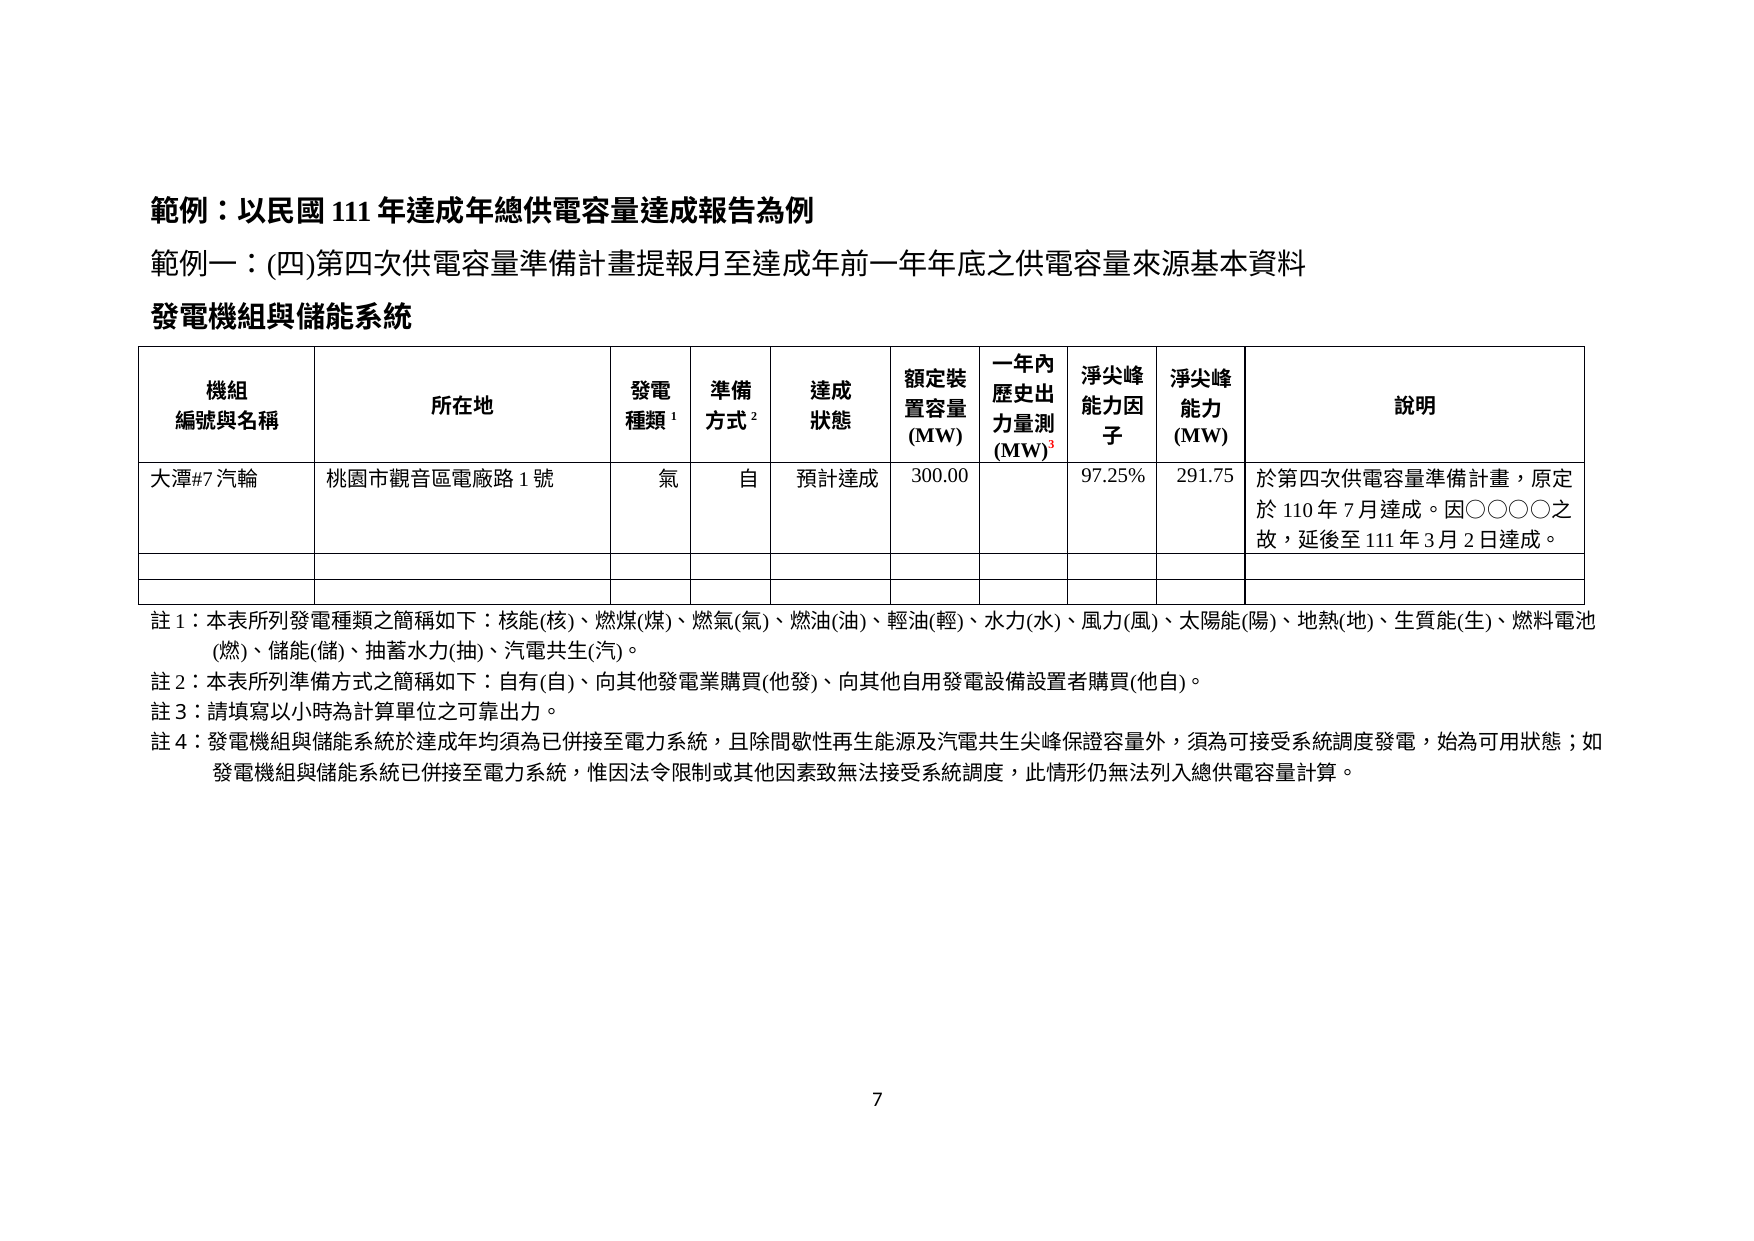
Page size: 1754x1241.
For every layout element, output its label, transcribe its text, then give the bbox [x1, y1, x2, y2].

table_cell [315, 580, 610, 603]
table_header 準備方式2 [691, 347, 770, 462]
table_cell [691, 554, 770, 578]
text 註3：請填寫以小時為計算單位之可靠出力。 [150, 695, 1604, 726]
table_cell [980, 554, 1067, 578]
table_cell 於第四次供電容量準備計畫，原定於110年7月達成。因○○○○之故，延後至111年3月2日達成。 [1246, 463, 1584, 553]
text 註1：本表所列發電種類之簡稱如下：核能(核)、燃煤(煤)、燃氣(氣)、燃油(油)、輕油(輕)、水力(水)、風力(風)、太陽能(陽)、地熱(地)、生質能(生)、燃料電池(燃)、儲能(儲)、抽蓄水力(抽)、汽電共生(汽)。 [150, 604, 1604, 665]
table_cell [1157, 554, 1244, 578]
table_cell [891, 554, 979, 578]
table_cell 桃園市觀音區電廠路1號 [315, 463, 610, 553]
table_cell 氣 [611, 463, 690, 553]
table_header 額定裝置容量(MW) [891, 347, 979, 462]
text 註2：本表所列準備方式之簡稱如下：自有(自)、向其他發電業購買(他發)、向其他自用發電設備設置者購買(他自)。 [150, 665, 1604, 695]
table_cell [1068, 580, 1156, 603]
table_cell [315, 554, 610, 578]
table_cell [891, 580, 979, 603]
table_cell 大潭#7汽輪 [139, 463, 314, 553]
table_cell [1246, 580, 1584, 603]
table_header 一年內歷史出力量測(MW)3 [980, 347, 1067, 462]
table_header 淨尖峰能力(MW) [1157, 347, 1244, 462]
table_header 達成 狀態 [771, 347, 890, 462]
table_cell [980, 580, 1067, 603]
table_cell [1068, 554, 1156, 578]
table_cell [139, 554, 314, 578]
text 註4：發電機組與儲能系統於達成年均須為已併接至電力系統，且除間歇性再生能源及汽電共生尖峰保證容量外，須為可接受系統調度發電，始為可用狀態；如發電機組與儲能系統已併接至電力系統，惟因法令限制或其他因素致無法接受系統調度，此情形仍無法列入總供電容量計算。 [150, 726, 1604, 786]
table_cell 預計達成 [771, 463, 890, 553]
table_cell 291.75 [1157, 463, 1244, 553]
table_header 所在地 [315, 347, 610, 462]
text 範例一：(四)第四次供電容量準備計畫提報月至達成年前一年年底之供電容量來源基本資料 [150, 240, 1604, 283]
table_cell 300.00 [891, 463, 979, 553]
table_header 發電種類1 [611, 347, 690, 462]
table_cell [139, 580, 314, 603]
table_cell 自 [691, 463, 770, 553]
table_cell [980, 463, 1067, 553]
table_cell [1157, 580, 1244, 603]
table_cell [611, 554, 690, 578]
table_cell 97.25% [1068, 463, 1156, 553]
table_cell [1246, 554, 1584, 578]
text 範例：以民國111年達成年總供電容量達成報告為例 [150, 187, 1604, 230]
table_cell [771, 580, 890, 603]
table_header 機組 編號與名稱 [139, 347, 314, 462]
table_cell [691, 580, 770, 603]
text 發電機組與儲能系統 [150, 293, 1604, 335]
table_header 淨尖峰能力因子 [1068, 347, 1156, 462]
table_cell [771, 554, 890, 578]
table_header 說明 [1246, 347, 1584, 462]
table_cell [611, 580, 690, 603]
